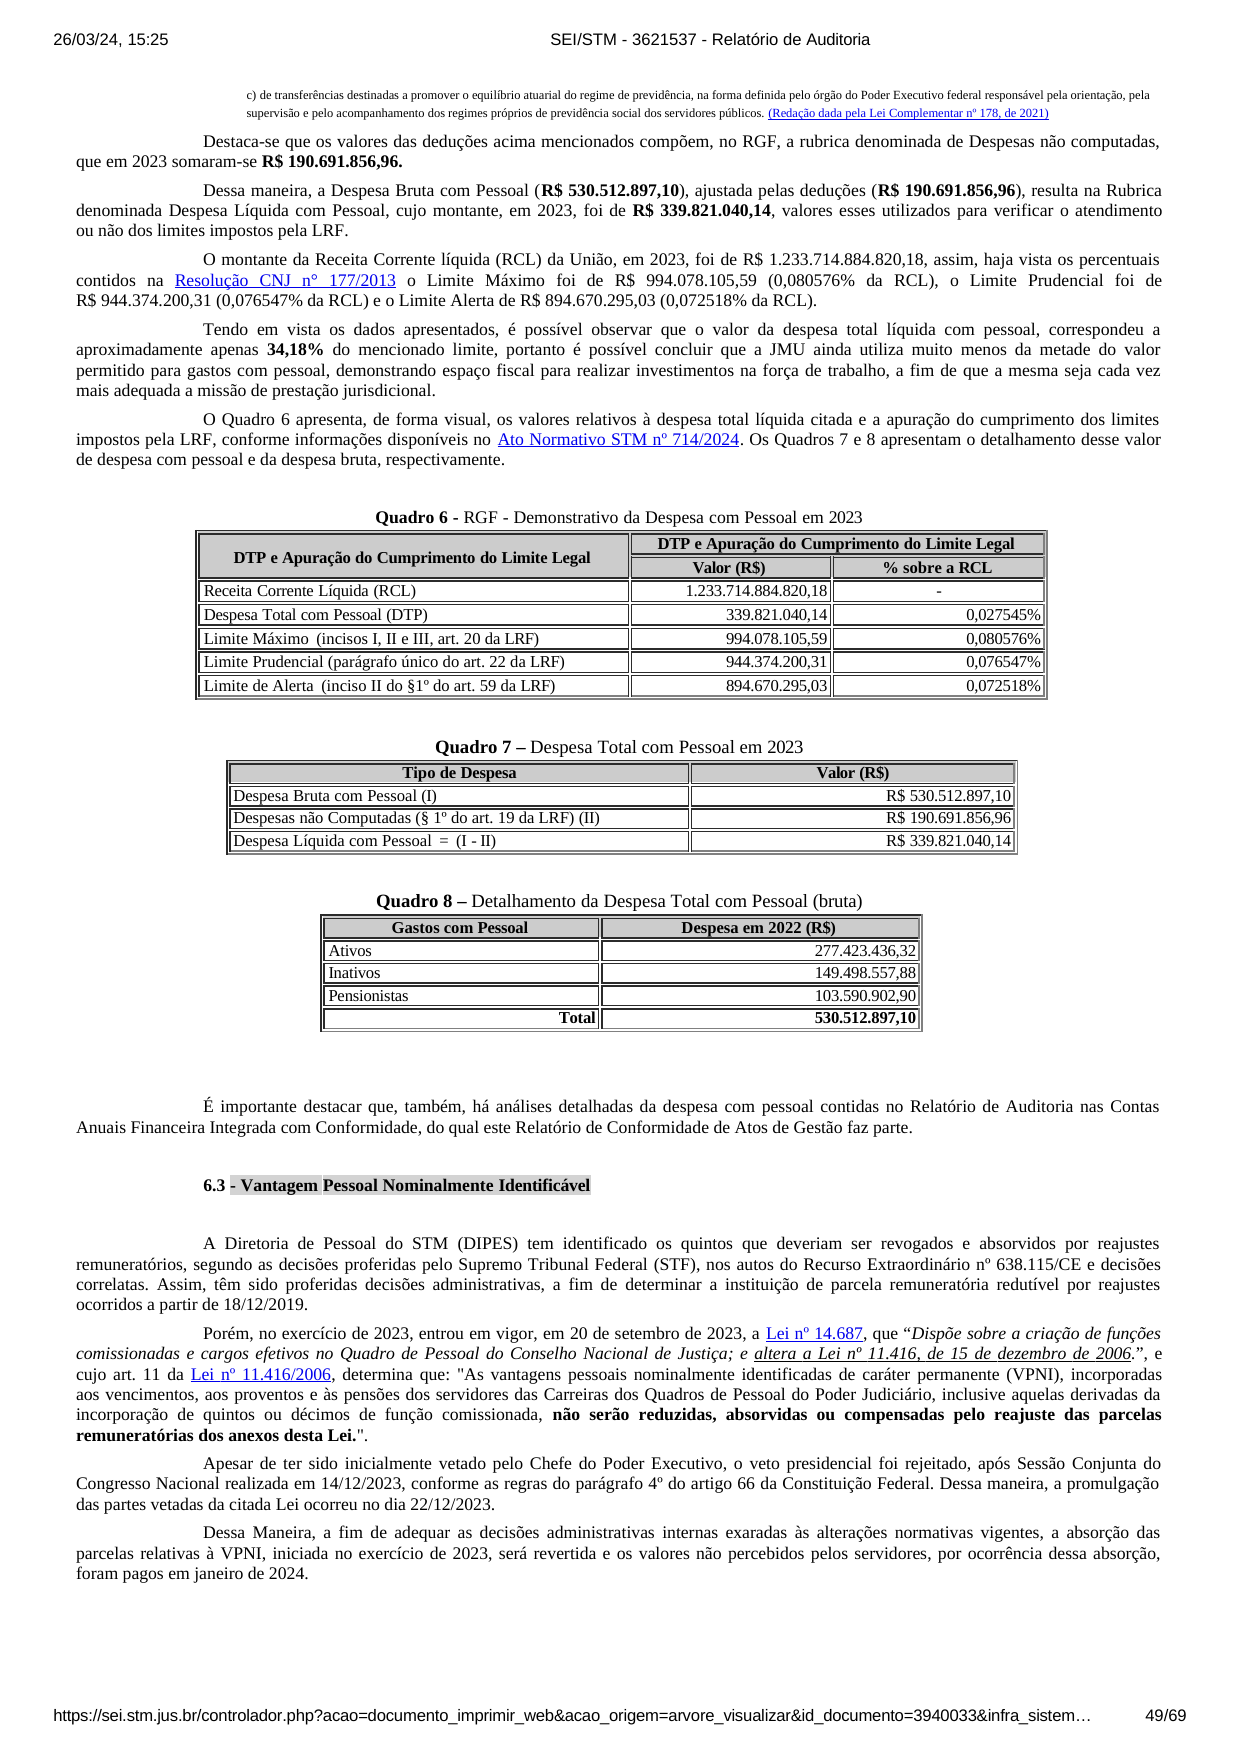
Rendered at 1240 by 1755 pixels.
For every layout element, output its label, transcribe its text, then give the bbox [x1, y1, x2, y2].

text É importante destacar que, também, há análises detalhadas da despesa com pessoal contidas no Relatório de Auditoria nas Contas Anuais Financeira Integrada com Conformidade, do qual este Relatório de Conformidade de Atos de Gestão faz parte. [76, 1096, 1162, 1137]
table_cell Despesa Líquida com Pessoal = (I - II) [231, 832, 688, 850]
table_cell 1.233.714.884.820,18 [632, 582, 830, 601]
table_cell 149.498.557,88 [603, 964, 918, 982]
list de transferências destinadas a promover o equilíbrio atuarial do regime de previdência, na forma definida pelo órgão do Poder Executivo federal responsável pela orientação, pela supervisão e pelo acompanhamento dos regimes próprios de previdência social dos servidores públicos. (Redação dada pela Lei Complementar nº 178, de 2021) [246, 88, 1171, 120]
table_cell 994.078.105,59 [632, 629, 830, 648]
table_cell - [834, 582, 1043, 601]
table_cell 894.670.295,03 [632, 676, 830, 695]
table_cell % sobre a RCL [834, 558, 1043, 577]
table_cell 944.374.200,31 [632, 653, 830, 672]
table_cell R$ 339.821.040,14 [692, 832, 1013, 850]
table_cell 0,080576% [834, 629, 1043, 648]
text Tendo em vista os dados apresentados, é possível observar que o valor da despesa total líquida com pessoal, correspondeu a aproximadamente apenas 34,18% do mencionado limite, portanto é possível concluir que a JMU ainda utiliza muito menos da metade do valor permitido para gastos com pessoal, demonstrando espaço fiscal para realizar investimentos na força de trabalho, a fim de que a mesma seja cada vez mais adequada a missão de prestação jurisdicional. [76, 319, 1162, 400]
table_cell Limite de Alerta (inciso II do §1º do art. 59 da LRF) [200, 676, 628, 695]
table_cell Total [325, 1010, 598, 1027]
table_cell Ativos [325, 942, 598, 959]
table_header Tipo de Despesa [231, 765, 688, 782]
table_header DTP e Apuração do Cumprimento do Limite Legal [632, 535, 1043, 553]
list - Vantagem Pessoal Nominalmente Identificável [203, 1175, 1183, 1195]
table_cell Despesas não Computadas (§ 1º do art. 19 da LRF) (II) [231, 810, 688, 828]
text Quadro 6 - RGF - Demonstrativo da Despesa com Pessoal em 2023 [56, 507, 1182, 527]
text Destaca-se que os valores das deduções acima mencionados compõem, no RGF, a rubrica denominada de Despesas não computadas, que em 2023 somaram-se R$ 190.691.856,96. [76, 130, 1162, 171]
text Quadro 7 – Despesa Total com Pessoal em 2023 [56, 736, 1182, 757]
text Apesar de ter sido inicialmente vetado pelo Chefe do Poder Executivo, o veto presidencial foi rejeitado, após Sessão Conjunta do Congresso Nacional realizada em 14/12/2023, conforme as regras do parágrafo 4º do artigo 66 da Constituição Federal. Dessa maneira, a promulgação das partes vetadas da citada Lei ocorreu no dia 22/12/2023. [76, 1453, 1162, 1514]
table_cell Inativos [325, 964, 598, 982]
table_header Gastos com Pessoal [325, 919, 598, 937]
text O montante da Receita Corrente líquida (RCL) da União, em 2023, foi de R$ 1.233.714.884.820,18, assim, haja vista os percentuais contidos na Resolução CNJ n° 177/2013 o Limite Máximo foi de R$ 994.078.105,59 (0,080576% da RCL), o Limite Prudencial foi de R$ 944.374.200,31 (0,076547% da RCL) e o Limite Alerta de R$ 894.670.295,03 (0,072518% da RCL). [76, 249, 1162, 310]
table_header Valor (R$) [692, 765, 1013, 782]
table_cell R$ 190.691.856,96 [692, 810, 1013, 828]
text Dessa Maneira, a fim de adequar as decisões administrativas internas exaradas às alterações normativas vigentes, a absorção das parcelas relativas à VPNI, iniciada no exercício de 2023, será revertida e os valores não percebidos pelos servidores, por ocorrência dessa absorção, foram pagos em janeiro de 2024. [76, 1522, 1162, 1583]
table_cell 339.821.040,14 [632, 605, 830, 624]
text Dessa maneira, a Despesa Bruta com Pessoal (R$ 530.512.897,10), ajustada pelas deduções (R$ 190.691.856,96), resulta na Rubrica denominada Despesa Líquida com Pessoal, cujo montante, em 2023, foi de R$ 339.821.040,14, valores esses utilizados para verificar o atendimento ou não dos limites impostos pela LRF. [76, 180, 1162, 241]
table_cell 277.423.436,32 [603, 942, 918, 959]
table_cell 530.512.897,10 [603, 1010, 918, 1027]
text A Diretoria de Pessoal do STM (DIPES) tem identificado os quintos que deveriam ser revogados e absorvidos por reajustes remuneratórios, segundo as decisões proferidas pelo Supremo Tribunal Federal (STF), nos autos do Recurso Extraordinário nº 638.115/CE e decisões correlatas. Assim, têm sido proferidas decisões administrativas, a fim de determinar a instituição de parcela remuneratória redutível por reajustes ocorridos a partir de 18/12/2019. [76, 1233, 1162, 1314]
table_cell Despesa Total com Pessoal (DTP) [200, 605, 628, 624]
table_cell Despesa Bruta com Pessoal (I) [231, 787, 688, 805]
table_header DTP e Apuração do Cumprimento do Limite Legal [200, 535, 628, 577]
table_cell 0,072518% [834, 676, 1043, 695]
table_cell 0,076547% [834, 653, 1043, 672]
table_cell Limite Prudencial (parágrafo único do art. 22 da LRF) [200, 653, 628, 672]
text O Quadro 6 apresenta, de forma visual, os valores relativos à despesa total líquida citada e a apuração do cumprimento dos limites impostos pela LRF, conforme informações disponíveis no Ato Normativo STM nº 714/2024. Os Quadros 7 e 8 apresentam o detalhamento desse valor de despesa com pessoal e da despesa bruta, respectivamente. [76, 408, 1162, 469]
table_header Despesa em 2022 (R$) [603, 919, 918, 937]
table_cell 0,027545% [834, 605, 1043, 624]
table_cell Limite Máximo (incisos I, II e III, art. 20 da LRF) [200, 629, 628, 648]
text Porém, no exercício de 2023, entrou em vigor, em 20 de setembro de 2023, a Lei nº 14.687, que “Dispõe sobre a criação de funções comissionadas e cargos efetivos no Quadro de Pessoal do Conselho Nacional de Justiça; e altera a Lei nº 11.416, de 15 de dezembro de 2006.”, e cujo art. 11 da Lei nº 11.416/2006, determina que: "As vantagens pessoais nominalmente identificadas de caráter permanente (VPNI), incorporadas aos vencimentos, aos proventos e às pensões dos servidores das Carreiras dos Quadros de Pessoal do Poder Judiciário, inclusive aquelas derivadas da incorporação de quintos ou décimos de função comissionada, não serão reduzidas, absorvidas ou compensadas pelo reajuste das parcelas remuneratórias dos anexos desta Lei.". [76, 1323, 1162, 1445]
table_cell R$ 530.512.897,10 [692, 787, 1013, 805]
table_cell Pensionistas [325, 987, 598, 1005]
table_cell 103.590.902,90 [603, 987, 918, 1005]
table_cell Valor (R$) [632, 558, 830, 577]
table_cell Receita Corrente Líquida (RCL) [200, 582, 628, 601]
text Quadro 8 – Detalhamento da Despesa Total com Pessoal (bruta) [56, 890, 1182, 912]
